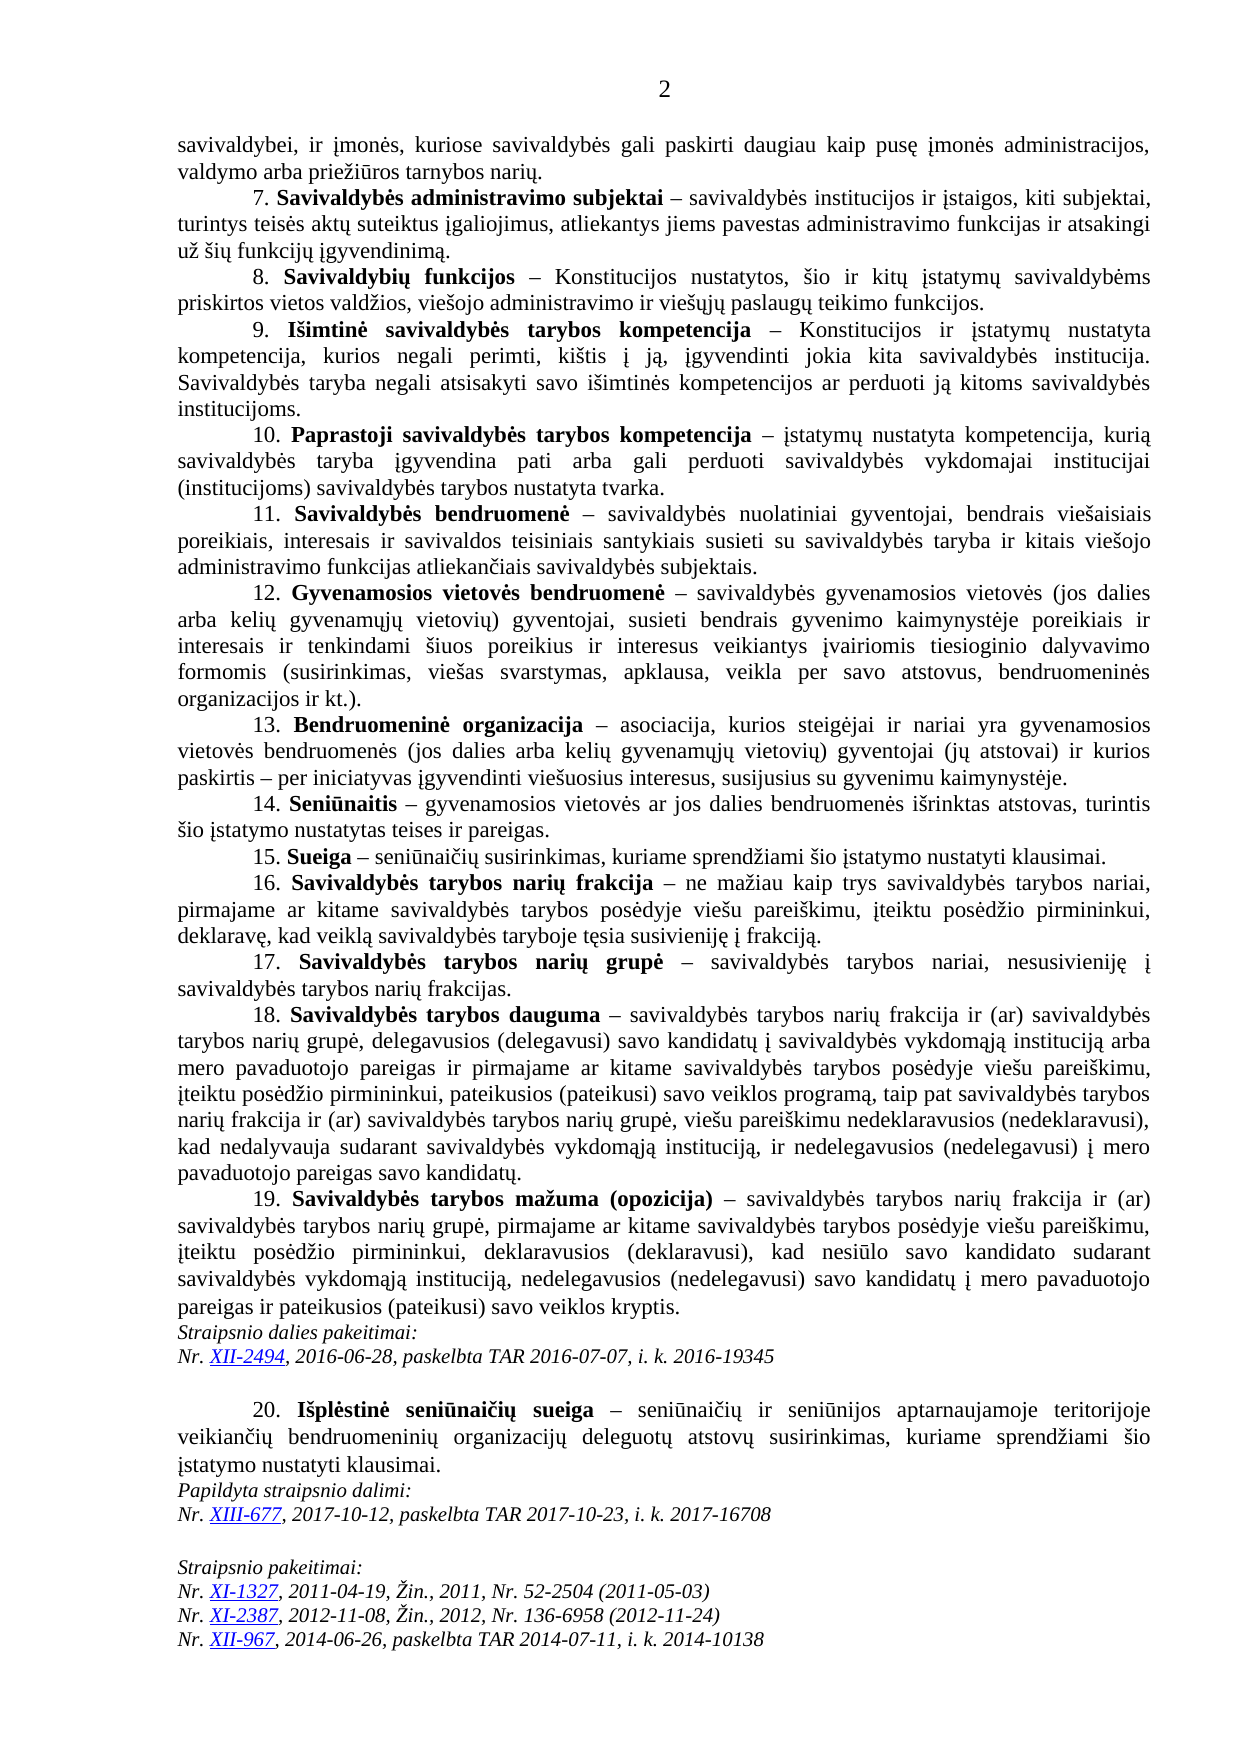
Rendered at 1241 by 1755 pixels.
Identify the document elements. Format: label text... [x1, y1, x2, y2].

text savivaldybei, ir įmonės, kuriose savivaldybės gali paskirti daugiau kaip pusę įmonės administracijos, valdymo arba priežiūros tarnybos narių. [177, 131, 1152, 184]
text Straipsnio pakeitimai: [177, 1555, 1152, 1579]
text Nr. XII-967, 2014-06-26, paskelbta TAR 2014-07-11, i. k. 2014-10138 [177, 1627, 1152, 1651]
text 7. Savivaldybės administravimo subjektai – savivaldybės institucijos ir įstaigos, kiti subjektai, turintys teisės aktų suteiktus įgaliojimus, atliekantys jiems pavestas administravimo funkcijas ir atsakingi už šių funkcijų įgyvendinimą. [177, 184, 1152, 263]
text 18. Savivaldybės tarybos dauguma – savivaldybės tarybos narių frakcija ir (ar) savivaldybės tarybos narių grupė, delegavusios (delegavusi) savo kandidatų į savivaldybės vykdomąją instituciją arba mero pavaduotojo pareigas ir pirmajame ar kitame savivaldybės tarybos posėdyje viešu pareiškimu, įteiktu posėdžio pirmininkui, pateikusios (pateikusi) savo veiklos programą, taip pat savivaldybės tarybos narių frakcija ir (ar) savivaldybės tarybos narių grupė, viešu pareiškimu nedeklaravusios (nedeklaravusi), kad nedalyvauja sudarant savivaldybės vykdomąją instituciją, ir nedelegavusios (nedelegavusi) į mero pavaduotojo pareigas savo kandidatų. [177, 1001, 1152, 1186]
text Papildyta straipsnio dalimi: [177, 1478, 1152, 1502]
text 16. Savivaldybės tarybos narių frakcija – ne mažiau kaip trys savivaldybės tarybos nariai, pirmajame ar kitame savivaldybės tarybos posėdyje viešu pareiškimu, įteiktu posėdžio pirmininkui, deklaravę, kad veiklą savivaldybės taryboje tęsia susivieniję į frakciją. [177, 869, 1152, 948]
text Nr. XIII-677, 2017-10-12, paskelbta TAR 2017-10-23, i. k. 2017-16708 [177, 1502, 1152, 1526]
text 12. Gyvenamosios vietovės bendruomenė – savivaldybės gyvenamosios vietovės (jos dalies arba kelių gyvenamųjų vietovių) gyventojai, susieti bendrais gyvenimo kaimynystėje poreikiais ir interesais ir tenkindami šiuos poreikius ir interesus veikiantys įvairiomis tiesioginio dalyvavimo formomis (susirinkimas, viešas svarstymas, apklausa, veikla per savo atstovus, bendruomeninės organizacijos ir kt.). [177, 579, 1152, 711]
text 19. Savivaldybės tarybos mažuma (opozicija) – savivaldybės tarybos narių frakcija ir (ar) savivaldybės tarybos narių grupė, pirmajame ar kitame savivaldybės tarybos posėdyje viešu pareiškimu, įteiktu posėdžio pirmininkui, deklaravusios (deklaravusi), kad nesiūlo savo kandidato sudarant savivaldybės vykdomąją instituciją, nedelegavusios (nedelegavusi) savo kandidatų į mero pavaduotojo pareigas ir pateikusios (pateikusi) savo veiklos kryptis. [177, 1186, 1152, 1320]
text Straipsnio dalies pakeitimai: [177, 1320, 1152, 1344]
text 10. Paprastoji savivaldybės tarybos kompetencija – įstatymų nustatyta kompetencija, kurią savivaldybės taryba įgyvendina pati arba gali perduoti savivaldybės vykdomajai institucijai (institucijoms) savivaldybės tarybos nustatyta tvarka. [177, 421, 1152, 500]
text 14. Seniūnaitis – gyvenamosios vietovės ar jos dalies bendruomenės išrinktas atstovas, turintis šio įstatymo nustatytas teises ir pareigas. [177, 790, 1152, 843]
text 17. Savivaldybės tarybos narių grupė – savivaldybės tarybos nariai, nesusivieniję į savivaldybės tarybos narių frakcijas. [177, 948, 1152, 1001]
text 13. Bendruomeninė organizacija – asociacija, kurios steigėjai ir nariai yra gyvenamosios vietovės bendruomenės (jos dalies arba kelių gyvenamųjų vietovių) gyventojai (jų atstovai) ir kurios paskirtis – per iniciatyvas įgyvendinti viešuosius interesus, susijusius su gyvenimu kaimynystėje. [177, 711, 1152, 790]
text 8. Savivaldybių funkcijos – Konstitucijos nustatytos, šio ir kitų įstatymų savivaldybėms priskirtos vietos valdžios, viešojo administravimo ir viešųjų paslaugų teikimo funkcijos. [177, 263, 1152, 316]
text 9. Išimtinė savivaldybės tarybos kompetencija – Konstitucijos ir įstatymų nustatyta kompetencija, kurios negali perimti, kištis į ją, įgyvendinti jokia kita savivaldybės institucija. Savivaldybės taryba negali atsisakyti savo išimtinės kompetencijos ar perduoti ją kitoms savivaldybės institucijoms. [177, 316, 1152, 421]
text 11. Savivaldybės bendruomenė – savivaldybės nuolatiniai gyventojai, bendrais viešaisiais poreikiais, interesais ir savivaldos teisiniais santykiais susieti su savivaldybės taryba ir kitais viešojo administravimo funkcijas atliekančiais savivaldybės subjektais. [177, 500, 1152, 579]
text 15. Sueiga – seniūnaičių susirinkimas, kuriame sprendžiami šio įstatymo nustatyti klausimai. [177, 843, 1152, 869]
text 20. Išplėstinė seniūnaičių sueiga – seniūnaičių ir seniūnijos aptarnaujamoje teritorijoje veikiančių bendruomeninių organizacijų deleguotų atstovų susirinkimas, kuriame sprendžiami šio įstatymo nustatyti klausimai. [177, 1397, 1152, 1478]
text Nr. XI-2387, 2012-11-08, Žin., 2012, Nr. 136-6958 (2012-11-24) [177, 1603, 1152, 1627]
text Nr. XII-2494, 2016-06-28, paskelbta TAR 2016-07-07, i. k. 2016-19345 [177, 1344, 1152, 1368]
text Nr. XI-1327, 2011-04-19, Žin., 2011, Nr. 52-2504 (2011-05-03) [177, 1579, 1152, 1603]
